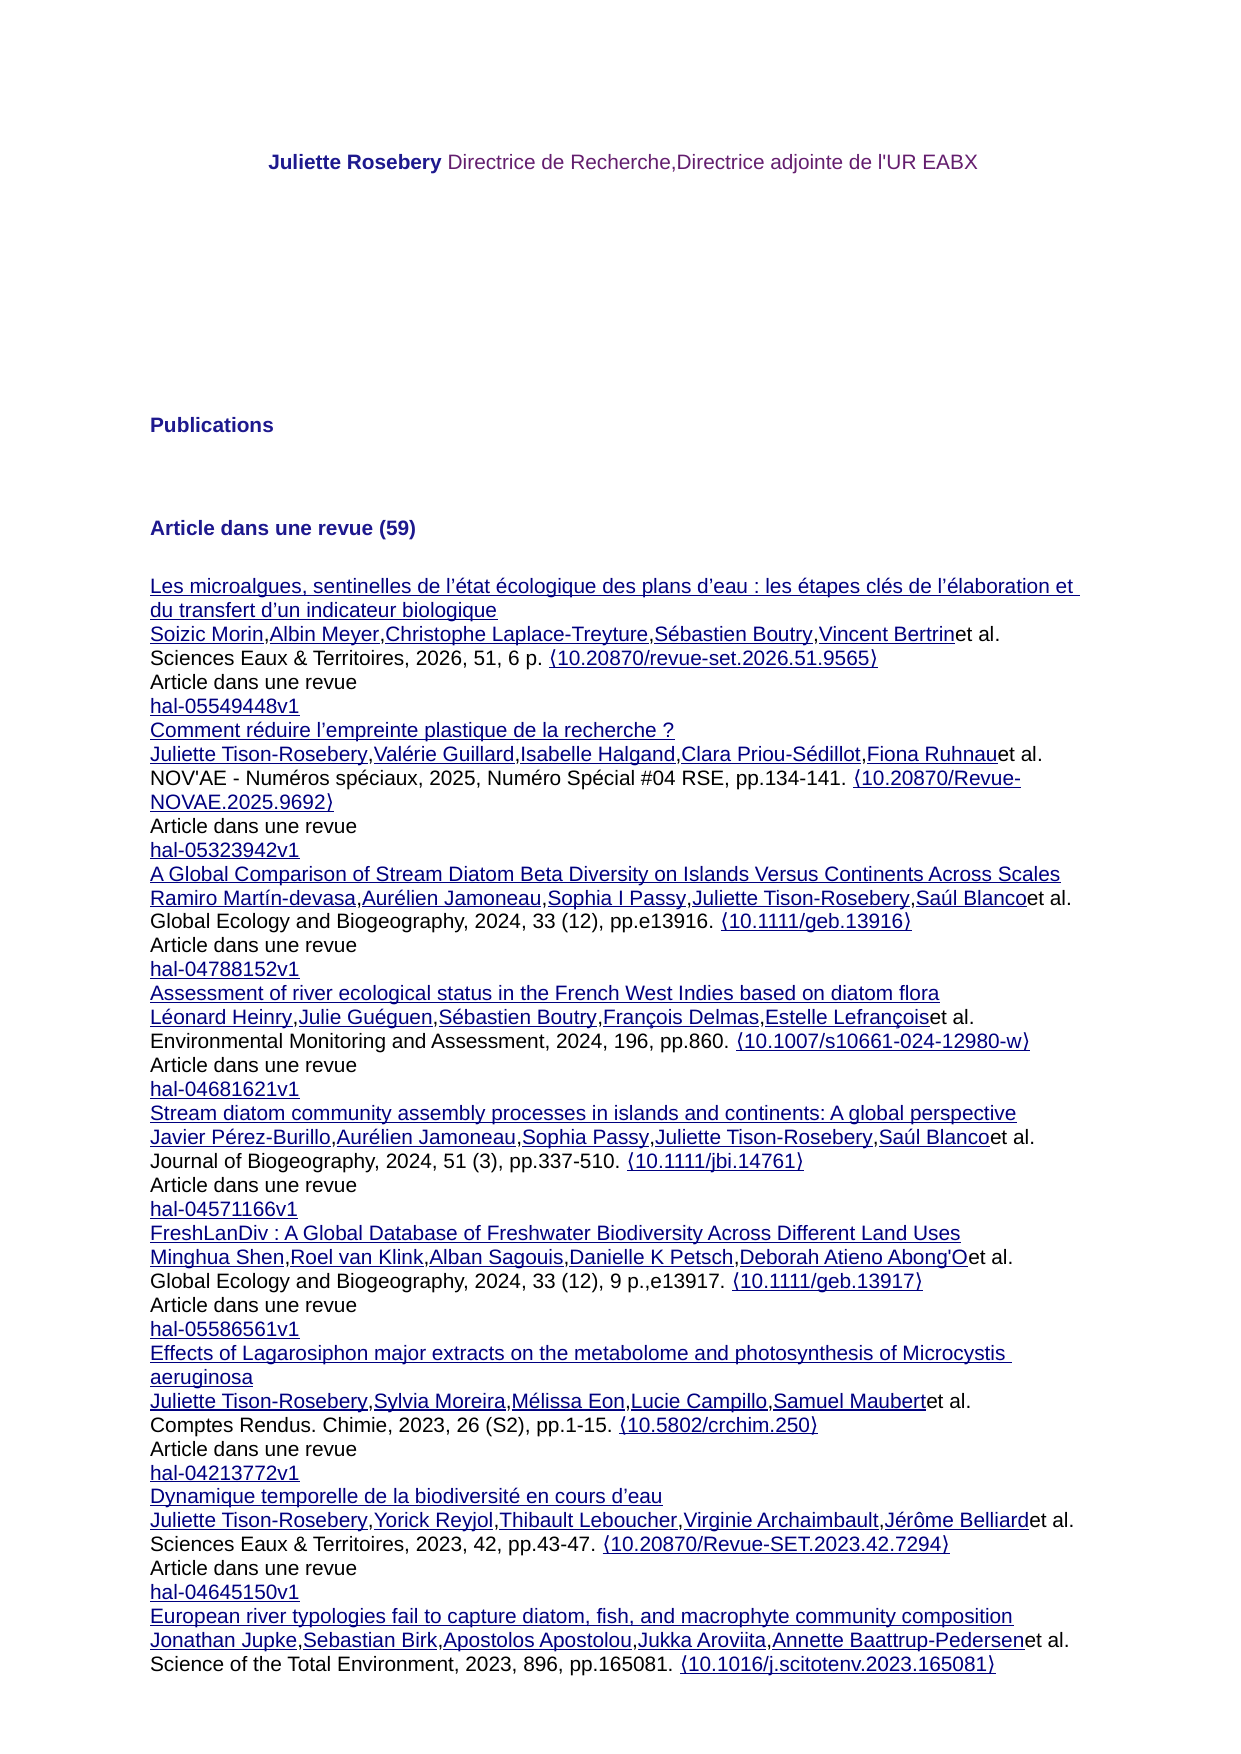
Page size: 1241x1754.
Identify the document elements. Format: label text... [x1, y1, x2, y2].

table_cell European river typologies fail to capture diatom, fish, and macrophyte community composition Jonathan Jupke,Sebastian Birk,Apostolos Apostolou,Jukka Aroviita,Annette Baattrup-Pedersenet al. Science of the Total Environment, 2023, 896, pp.165081. ⟨10.1016/j.scitotenv.2023.165081⟩ [150, 1604, 1090, 1676]
table_cell Effects of Lagarosiphon major extracts on the metabolome and photosynthesis of Microcystis aeruginosa Juliette Tison-Rosebery,Sylvia Moreira,Mélissa Eon,Lucie Campillo,Samuel Maubertet al. Comptes Rendus. Chimie, 2023, 26 (S2), pp.1-15. ⟨10.5802/crchim.250⟩ Article dans une revue hal-04213772v1 [150, 1341, 1090, 1484]
table_cell A Global Comparison of Stream Diatom Beta Diversity on Islands Versus Continents Across Scales Ramiro Martín‐devasa,Aurélien Jamoneau,Sophia I Passy,Juliette Tison-Rosebery,Saúl Blancoet al. Global Ecology and Biogeography, 2024, 33 (12), pp.e13916. ⟨10.1111/geb.13916⟩ Article dans une revue hal-04788152v1 [150, 861, 1090, 981]
table_cell Assessment of river ecological status in the French West Indies based on diatom flora Léonard Heinry,Julie Guéguen,Sébastien Boutry,François Delmas,Estelle Lefrançoiset al. Environmental Monitoring and Assessment, 2024, 196, pp.860. ⟨10.1007/s10661-024-12980-w⟩ Article dans une revue hal-04681621v1 [150, 981, 1090, 1101]
subtitle Publications [150, 412, 1090, 436]
subtitle Juliette Rosebery Directrice de Recherche,Directrice adjointe de l'UR EABX [150, 150, 1090, 174]
table_cell Comment réduire l’empreinte plastique de la recherche ? Juliette Tison-Rosebery,Valérie Guillard,Isabelle Halgand,Clara Priou-Sédillot,Fiona Ruhnauet al. NOV'AE - Numéros spéciaux, 2025, Numéro Spécial #04 RSE, pp.134-141. ⟨10.20870/Revue-NOVAE.2025.9692⟩ Article dans une revue hal-05323942v1 [150, 718, 1090, 861]
subtitle Article dans une revue (59) [150, 516, 1090, 539]
table_cell Dynamique temporelle de la biodiversité en cours d’eau Juliette Tison-Rosebery,Yorick Reyjol,Thibault Leboucher,Virginie Archaimbault,Jérôme Belliardet al. Sciences Eaux & Territoires, 2023, 42, pp.43-47. ⟨10.20870/Revue-SET.2023.42.7294⟩ Article dans une revue hal-04645150v1 [150, 1484, 1090, 1604]
table_cell Stream diatom community assembly processes in islands and continents: A global perspective Javier Pérez-Burillo,Aurélien Jamoneau,Sophia Passy,Juliette Tison-Rosebery,Saúl Blancoet al. Journal of Biogeography, 2024, 51 (3), pp.337-510. ⟨10.1111/jbi.14761⟩ Article dans une revue hal-04571166v1 [150, 1101, 1090, 1221]
table_header Les microalgues, sentinelles de l’état écologique des plans d’eau : les étapes clés de l’élaboration et du transfert d’un indicateur biologique Soizic Morin,Albin Meyer,Christophe Laplace-Treyture,Sébastien Boutry,Vincent Bertrinet al. Sciences Eaux & Territoires, 2026, 51, 6 p. ⟨10.20870/revue-set.2026.51.9565⟩ Article dans une revue hal-05549448v1 [150, 574, 1090, 718]
table_cell FreshLanDiv : A Global Database of Freshwater Biodiversity Across Different Land Uses Minghua Shen,Roel van Klink,Alban Sagouis,Danielle K Petsch,Deborah Atieno Abong'Oet al. Global Ecology and Biogeography, 2024, 33 (12), 9 p.,e13917. ⟨10.1111/geb.13917⟩ Article dans une revue hal-05586561v1 [150, 1221, 1090, 1341]
